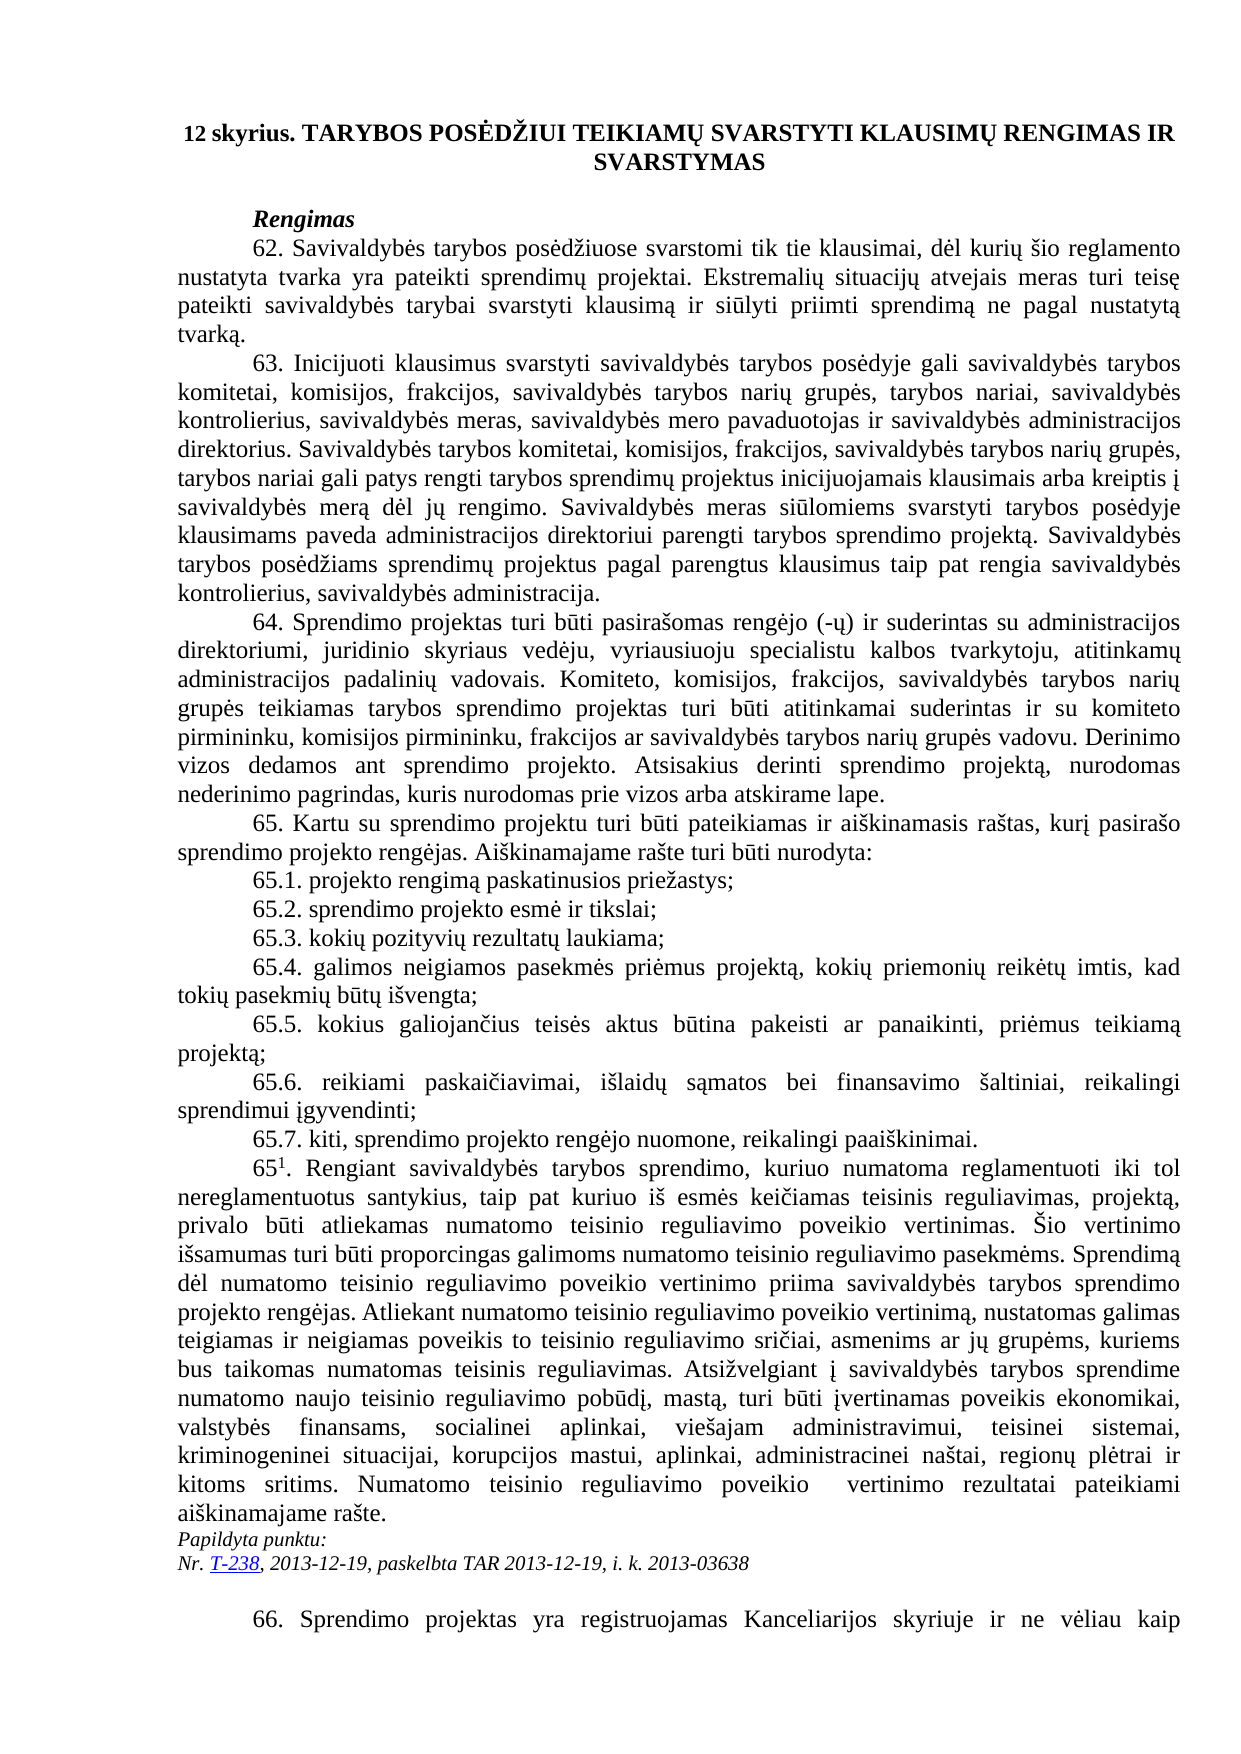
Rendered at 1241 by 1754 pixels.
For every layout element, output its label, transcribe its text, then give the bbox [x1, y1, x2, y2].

text 62. Savivaldybės tarybos posėdžiuose svarstomi tik tie klausimai, dėl kurių šio reglamento nustatyta tvarka yra pateikti sprendimų projektai. Ekstremalių situacijų atvejais meras turi teisę pateikti savivaldybės tarybai svarstyti klausimą ir siūlyti priimti sprendimą ne pagal nustatytą tvarką. [177, 233, 1181, 348]
text 651. Rengiant savivaldybės tarybos sprendimo, kuriuo numatoma reglamentuoti iki tol nereglamentuotus santykius, taip pat kuriuo iš esmės keičiamas teisinis reguliavimas, projektą, privalo būti atliekamas numatomo teisinio reguliavimo poveikio vertinimas. Šio vertinimo išsamumas turi būti proporcingas galimoms numatomo teisinio reguliavimo pasekmėms. Sprendimą dėl numatomo teisinio reguliavimo poveikio vertinimo priima savivaldybės tarybos sprendimo projekto rengėjas. Atliekant numatomo teisinio reguliavimo poveikio vertinimą, nustatomas galimas teigiamas ir neigiamas poveikis to teisinio reguliavimo sričiai, asmenims ar jų grupėms, kuriems bus taikomas numatomas teisinis reguliavimas. Atsižvelgiant į savivaldybės tarybos sprendime numatomo naujo teisinio reguliavimo pobūdį, mastą, turi būti įvertinamas poveikis ekonomikai, valstybės finansams, socialinei aplinkai, viešajam administravimui, teisinei sistemai, kriminogeninei situacijai, korupcijos mastui, aplinkai, administracinei naštai, regionų plėtrai ir kitoms sritims. Numatomo teisinio reguliavimo poveikio vertinimo rezultatai pateikiami aiškinamajame rašte. [177, 1153, 1181, 1527]
text 65.5. kokius galiojančius teisės aktus būtina pakeisti ar panaikinti, priėmus teikiamą projektą; [177, 1009, 1181, 1067]
text Nr. T-238, 2013-12-19, paskelbta TAR 2013-12-19, i. k. 2013-03638 [177, 1551, 1181, 1575]
text 12 skyrius. TARYBOS POSĖDŽIUI TEIKIAMŲ SVARSTYTI KLAUSIMŲ RENGIMAS IR SVARSTYMAS [177, 118, 1181, 176]
text 65.6. reikiami paskaičiavimai, išlaidų sąmatos bei finansavimo šaltiniai, reikalingi sprendimui įgyvendinti; [177, 1067, 1181, 1124]
text 65.3. kokių pozityvių rezultatų laukiama; [177, 923, 1181, 952]
text 66. Sprendimo projektas yra registruojamas Kanceliarijos skyriuje ir ne vėliau kaip [177, 1604, 1181, 1632]
text Papildyta punktu: [177, 1527, 1181, 1551]
text 64. Sprendimo projektas turi būti pasirašomas rengėjo (-ų) ir suderintas su administracijos direktoriumi, juridinio skyriaus vedėju, vyriausiuoju specialistu kalbos tvarkytoju, atitinkamų administracijos padalinių vadovais. Komiteto, komisijos, frakcijos, savivaldybės tarybos narių grupės teikiamas tarybos sprendimo projektas turi būti atitinkamai suderintas ir su komiteto pirmininku, komisijos pirmininku, frakcijos ar savivaldybės tarybos narių grupės vadovu. Derinimo vizos dedamos ant sprendimo projekto. Atsisakius derinti sprendimo projektą, nurodomas nederinimo pagrindas, kuris nurodomas prie vizos arba atskirame lape. [177, 607, 1181, 808]
text 65.1. projekto rengimą paskatinusios priežastys; [177, 866, 1181, 894]
text 65.4. galimos neigiamos pasekmės priėmus projektą, kokių priemonių reikėtų imtis, kad tokių pasekmių būtų išvengta; [177, 952, 1181, 1009]
text 65.2. sprendimo projekto esmė ir tikslai; [177, 894, 1181, 923]
text 63. Inicijuoti klausimus svarstyti savivaldybės tarybos posėdyje gali savivaldybės tarybos komitetai, komisijos, frakcijos, savivaldybės tarybos narių grupės, tarybos nariai, savivaldybės kontrolierius, savivaldybės meras, savivaldybės mero pavaduotojas ir savivaldybės administracijos direktorius. Savivaldybės tarybos komitetai, komisijos, frakcijos, savivaldybės tarybos narių grupės, tarybos nariai gali patys rengti tarybos sprendimų projektus inicijuojamais klausimais arba kreiptis į savivaldybės merą dėl jų rengimo. Savivaldybės meras siūlomiems svarstyti tarybos posėdyje klausimams paveda administracijos direktoriui parengti tarybos sprendimo projektą. Savivaldybės tarybos posėdžiams sprendimų projektus pagal parengtus klausimus taip pat rengia savivaldybės kontrolierius, savivaldybės administracija. [177, 348, 1181, 607]
text Rengimas [177, 204, 1181, 233]
text 65. Kartu su sprendimo projektu turi būti pateikiamas ir aiškinamasis raštas, kurį pasirašo sprendimo projekto rengėjas. Aiškinamajame rašte turi būti nurodyta: [177, 808, 1181, 866]
text 65.7. kiti, sprendimo projekto rengėjo nuomone, reikalingi paaiškinimai. [177, 1124, 1181, 1153]
